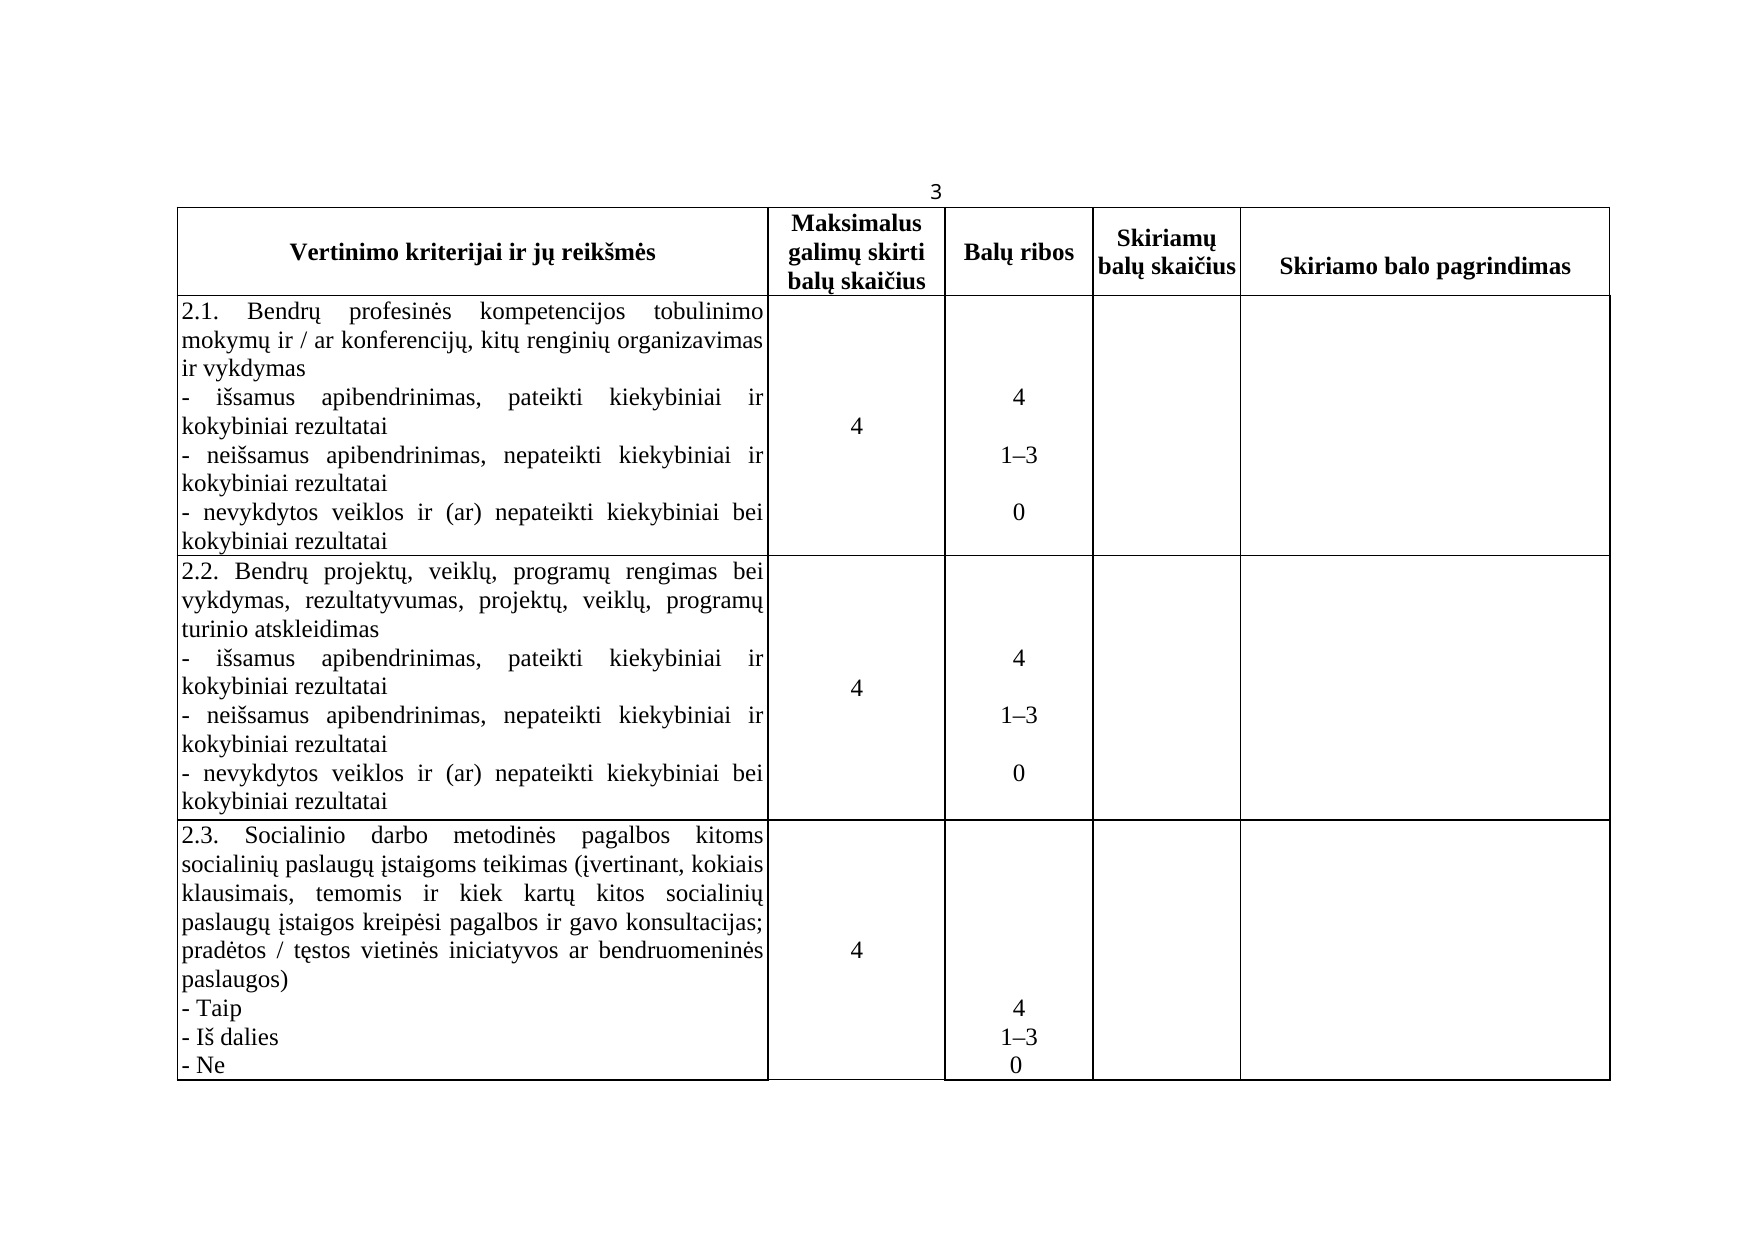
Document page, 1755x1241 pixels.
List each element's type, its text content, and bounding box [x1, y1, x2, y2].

table_cell 2.1. Bendrų profesinės kompetencijos tobulinimo mokymų ir / ar konferencijų, kitų renginių organizavimas ir vykdymas - išsamus apibendrinimas, pateikti kiekybiniai ir kokybiniai rezultatai - neišsamus apibendrinimas, nepateikti kiekybiniai ir kokybiniai rezultatai - nevykdytos veiklos ir (ar) nepateikti kiekybiniai bei kokybiniai rezultatai [178, 296, 767, 555]
table_cell [1094, 821, 1240, 1079]
table_cell 2.3. Socialinio darbo metodinės pagalbos kitoms socialinių paslaugų įstaigoms teikimas (įvertinant, kokiais klausimais, temomis ir kiek kartų kitos socialinių paslaugų įstaigos kreipėsi pagalbos ir gavo konsultacijas; pradėtos / tęstos vietinės iniciatyvos ar bendruomeninės paslaugos) - Taip - Iš dalies - Ne [178, 821, 767, 1079]
table_header Vertinimo kriterijai ir jų reikšmės [178, 208, 767, 294]
table_cell [1094, 296, 1240, 555]
table_cell [1094, 556, 1240, 819]
table_header Skiriamų balų skaičius [1094, 208, 1240, 294]
table_cell [1241, 821, 1609, 1079]
table_cell 4 [769, 296, 944, 555]
table_header Skiriamo balo pagrindimas [1241, 208, 1609, 294]
table_cell 4 1–3 0 [946, 556, 1092, 819]
table_cell 2.2. Bendrų projektų, veiklų, programų rengimas bei vykdymas, rezultatyvumas, projektų, veiklų, programų turinio atskleidimas - išsamus apibendrinimas, pateikti kiekybiniai ir kokybiniai rezultatai - neišsamus apibendrinimas, nepateikti kiekybiniai ir kokybiniai rezultatai - nevykdytos veiklos ir (ar) nepateikti kiekybiniai bei kokybiniai rezultatai [178, 556, 767, 819]
table_header Maksimalus galimų skirti balų skaičius [769, 208, 944, 294]
table_header Balų ribos [946, 208, 1092, 294]
table_cell [1241, 296, 1609, 555]
table_cell [1241, 556, 1609, 819]
table_cell 4 [769, 821, 944, 1079]
table_cell 4 1–3 0 [946, 296, 1092, 555]
table_cell 4 1–3 0 [946, 821, 1092, 1079]
table_cell 4 [769, 556, 944, 819]
